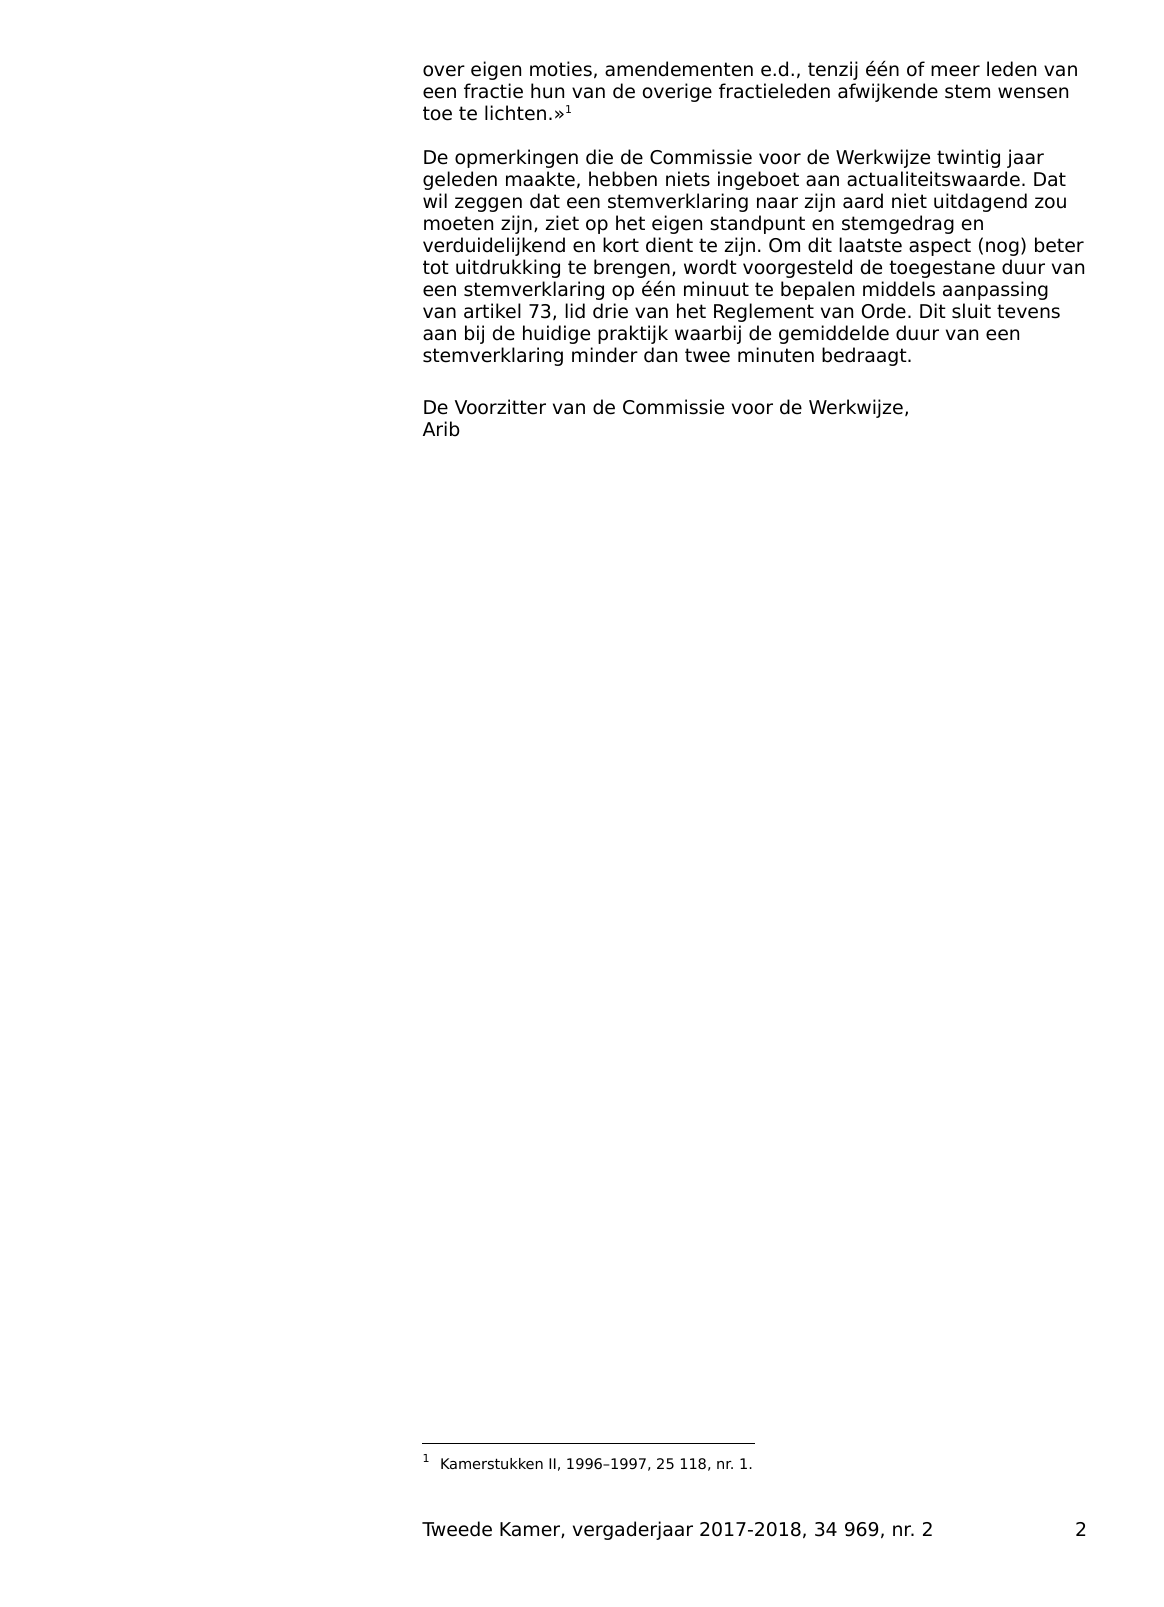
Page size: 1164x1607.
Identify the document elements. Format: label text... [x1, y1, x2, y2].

text De Voorzitter van de Commissie voor de Werkwijze, Arib [422, 397, 1087, 441]
text over eigen moties, amendementen e.d., tenzij één of meer leden van een fractie hun van de overige fractieleden afwijkende stem wensen toe te lichten.» [422, 59, 1087, 125]
text De opmerkingen die de Commissie voor de Werkwijze twintig jaar geleden maakte, hebben niets ingeboet aan actualiteitswaarde. Dat wil zeggen dat een stemverklaring naar zijn aard niet uitdagend zou moeten zijn, ziet op het eigen standpunt en stemgedrag en verduidelijkend en kort dient te zijn. Om dit laatste aspect (nog) beter tot uitdrukking te brengen, wordt voorgesteld de toegestane duur van een stemverklaring op één minuut te bepalen middels aanpassing van artikel 73, lid drie van het Reglement van Orde. Dit sluit tevens aan bij de huidige praktijk waarbij de gemiddelde duur van een stemverklaring minder dan twee minuten bedraagt. [422, 147, 1087, 367]
text Kamerstukken II, 1996–1997, 25 118, nr. 1. [422, 1452, 1087, 1474]
